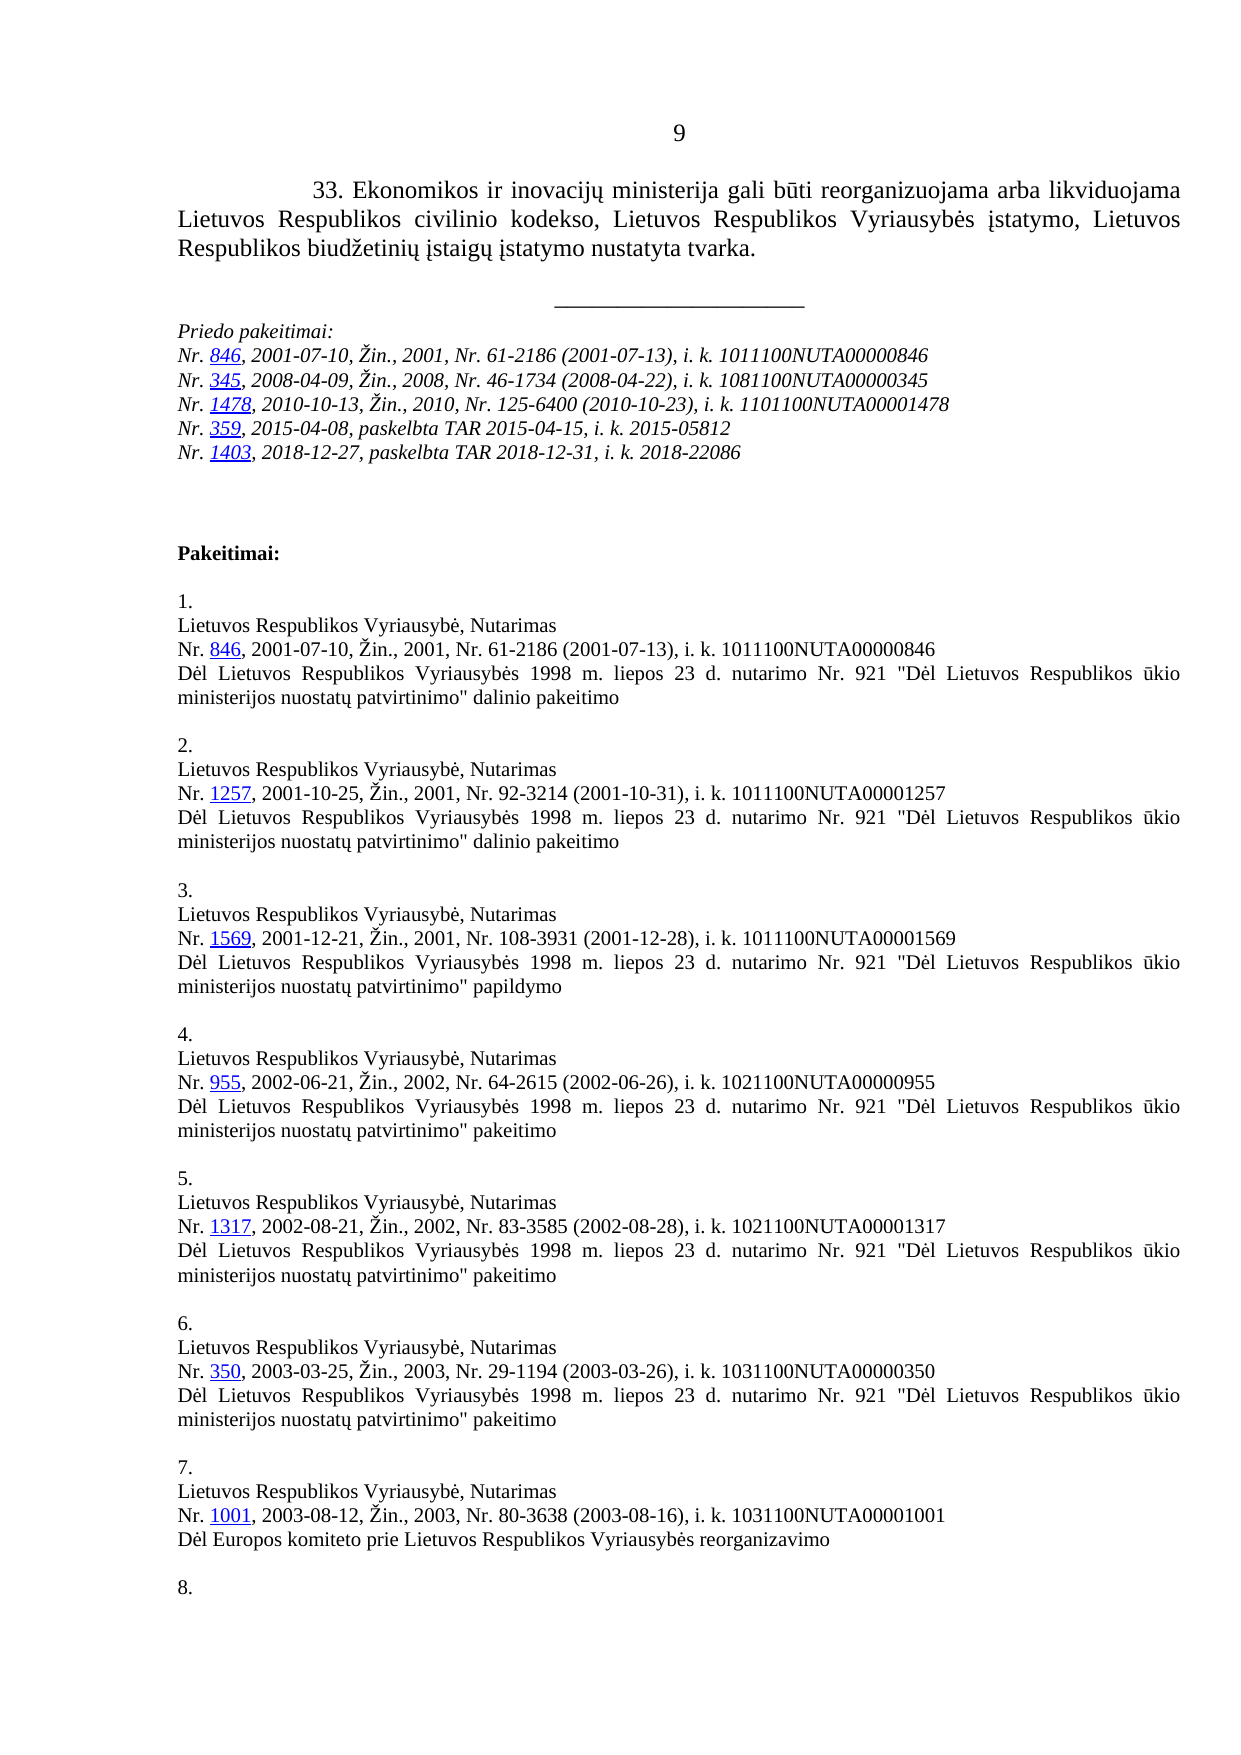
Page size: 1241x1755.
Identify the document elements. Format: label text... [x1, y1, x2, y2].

text Nr. 846, 2001-07-10, Žin., 2001, Nr. 61-2186 (2001-07-13), i. k. 1011100NUTA00000846 [177, 343, 1181, 367]
text Lietuvos Respublikos Vyriausybė, Nutarimas [177, 613, 1181, 637]
text Nr. 345, 2008-04-09, Žin., 2008, Nr. 46-1734 (2008-04-22), i. k. 1081100NUTA00000345 [177, 367, 1181, 392]
text Nr. 350, 2003-03-25, Žin., 2003, Nr. 29-1194 (2003-03-26), i. k. 1031100NUTA00000350 [177, 1359, 1181, 1383]
text Priedo pakeitimai: [177, 319, 1181, 343]
text Dėl Lietuvos Respublikos Vyriausybės 1998 m. liepos 23 d. nutarimo Nr. 921 "Dėl Lietuvos Respublikos ūkio ministerijos nuostatų patvirtinimo" dalinio pakeitimo [177, 661, 1181, 709]
text Dėl Lietuvos Respublikos Vyriausybės 1998 m. liepos 23 d. nutarimo Nr. 921 "Dėl Lietuvos Respublikos ūkio ministerijos nuostatų patvirtinimo" papildymo [177, 950, 1181, 998]
text 33. Ekonomikos ir inovacijų ministerija gali būti reorganizuojama arba likviduojama Lietuvos Respublikos civilinio kodekso, Lietuvos Respublikos Vyriausybės įstatymo, Lietuvos Respublikos biudžetinių įstaigų įstatymo nustatyta tvarka. [177, 176, 1181, 262]
text Dėl Europos komiteto prie Lietuvos Respublikos Vyriausybės reorganizavimo [177, 1527, 1181, 1551]
text Dėl Lietuvos Respublikos Vyriausybės 1998 m. liepos 23 d. nutarimo Nr. 921 "Dėl Lietuvos Respublikos ūkio ministerijos nuostatų patvirtinimo" dalinio pakeitimo [177, 805, 1181, 853]
text Pakeitimai: [177, 541, 1181, 565]
text Nr. 1257, 2001-10-25, Žin., 2001, Nr. 92-3214 (2001-10-31), i. k. 1011100NUTA00001257 [177, 781, 1181, 805]
text Nr. 359, 2015-04-08, paskelbta TAR 2015-04-15, i. k. 2015-05812 [177, 416, 1181, 440]
text Dėl Lietuvos Respublikos Vyriausybės 1998 m. liepos 23 d. nutarimo Nr. 921 "Dėl Lietuvos Respublikos ūkio ministerijos nuostatų patvirtinimo" pakeitimo [177, 1238, 1181, 1287]
text Lietuvos Respublikos Vyriausybė, Nutarimas [177, 1335, 1181, 1359]
text 4. [177, 1022, 1181, 1046]
text Dėl Lietuvos Respublikos Vyriausybės 1998 m. liepos 23 d. nutarimo Nr. 921 "Dėl Lietuvos Respublikos ūkio ministerijos nuostatų patvirtinimo" pakeitimo [177, 1094, 1181, 1142]
text 5. [177, 1166, 1181, 1190]
text Lietuvos Respublikos Vyriausybė, Nutarimas [177, 757, 1181, 781]
text 7. [177, 1455, 1181, 1479]
text Nr. 1001, 2003-08-12, Žin., 2003, Nr. 80-3638 (2003-08-16), i. k. 1031100NUTA00001001 [177, 1503, 1181, 1527]
text Dėl Lietuvos Respublikos Vyriausybės 1998 m. liepos 23 d. nutarimo Nr. 921 "Dėl Lietuvos Respublikos ūkio ministerijos nuostatų patvirtinimo" pakeitimo [177, 1383, 1181, 1431]
text Nr. 1403, 2018-12-27, paskelbta TAR 2018-12-31, i. k. 2018-22086 [177, 440, 1181, 464]
text –––––––––––––––––––– [177, 291, 1181, 319]
text Nr. 1569, 2001-12-21, Žin., 2001, Nr. 108-3931 (2001-12-28), i. k. 1011100NUTA00001569 [177, 926, 1181, 950]
text Nr. 846, 2001-07-10, Žin., 2001, Nr. 61-2186 (2001-07-13), i. k. 1011100NUTA00000846 [177, 637, 1181, 661]
text Nr. 1478, 2010-10-13, Žin., 2010, Nr. 125-6400 (2010-10-23), i. k. 1101100NUTA00001478 [177, 392, 1181, 416]
text 1. [177, 589, 1181, 613]
text 3. [177, 877, 1181, 902]
text Nr. 955, 2002-06-21, Žin., 2002, Nr. 64-2615 (2002-06-26), i. k. 1021100NUTA00000955 [177, 1070, 1181, 1094]
text Lietuvos Respublikos Vyriausybė, Nutarimas [177, 1190, 1181, 1214]
text 8. [177, 1575, 1181, 1599]
text Lietuvos Respublikos Vyriausybė, Nutarimas [177, 1046, 1181, 1070]
text Nr. 1317, 2002-08-21, Žin., 2002, Nr. 83-3585 (2002-08-28), i. k. 1021100NUTA00001317 [177, 1214, 1181, 1238]
text Lietuvos Respublikos Vyriausybė, Nutarimas [177, 1479, 1181, 1503]
text 6. [177, 1311, 1181, 1335]
text 2. [177, 733, 1181, 757]
text Lietuvos Respublikos Vyriausybė, Nutarimas [177, 902, 1181, 926]
